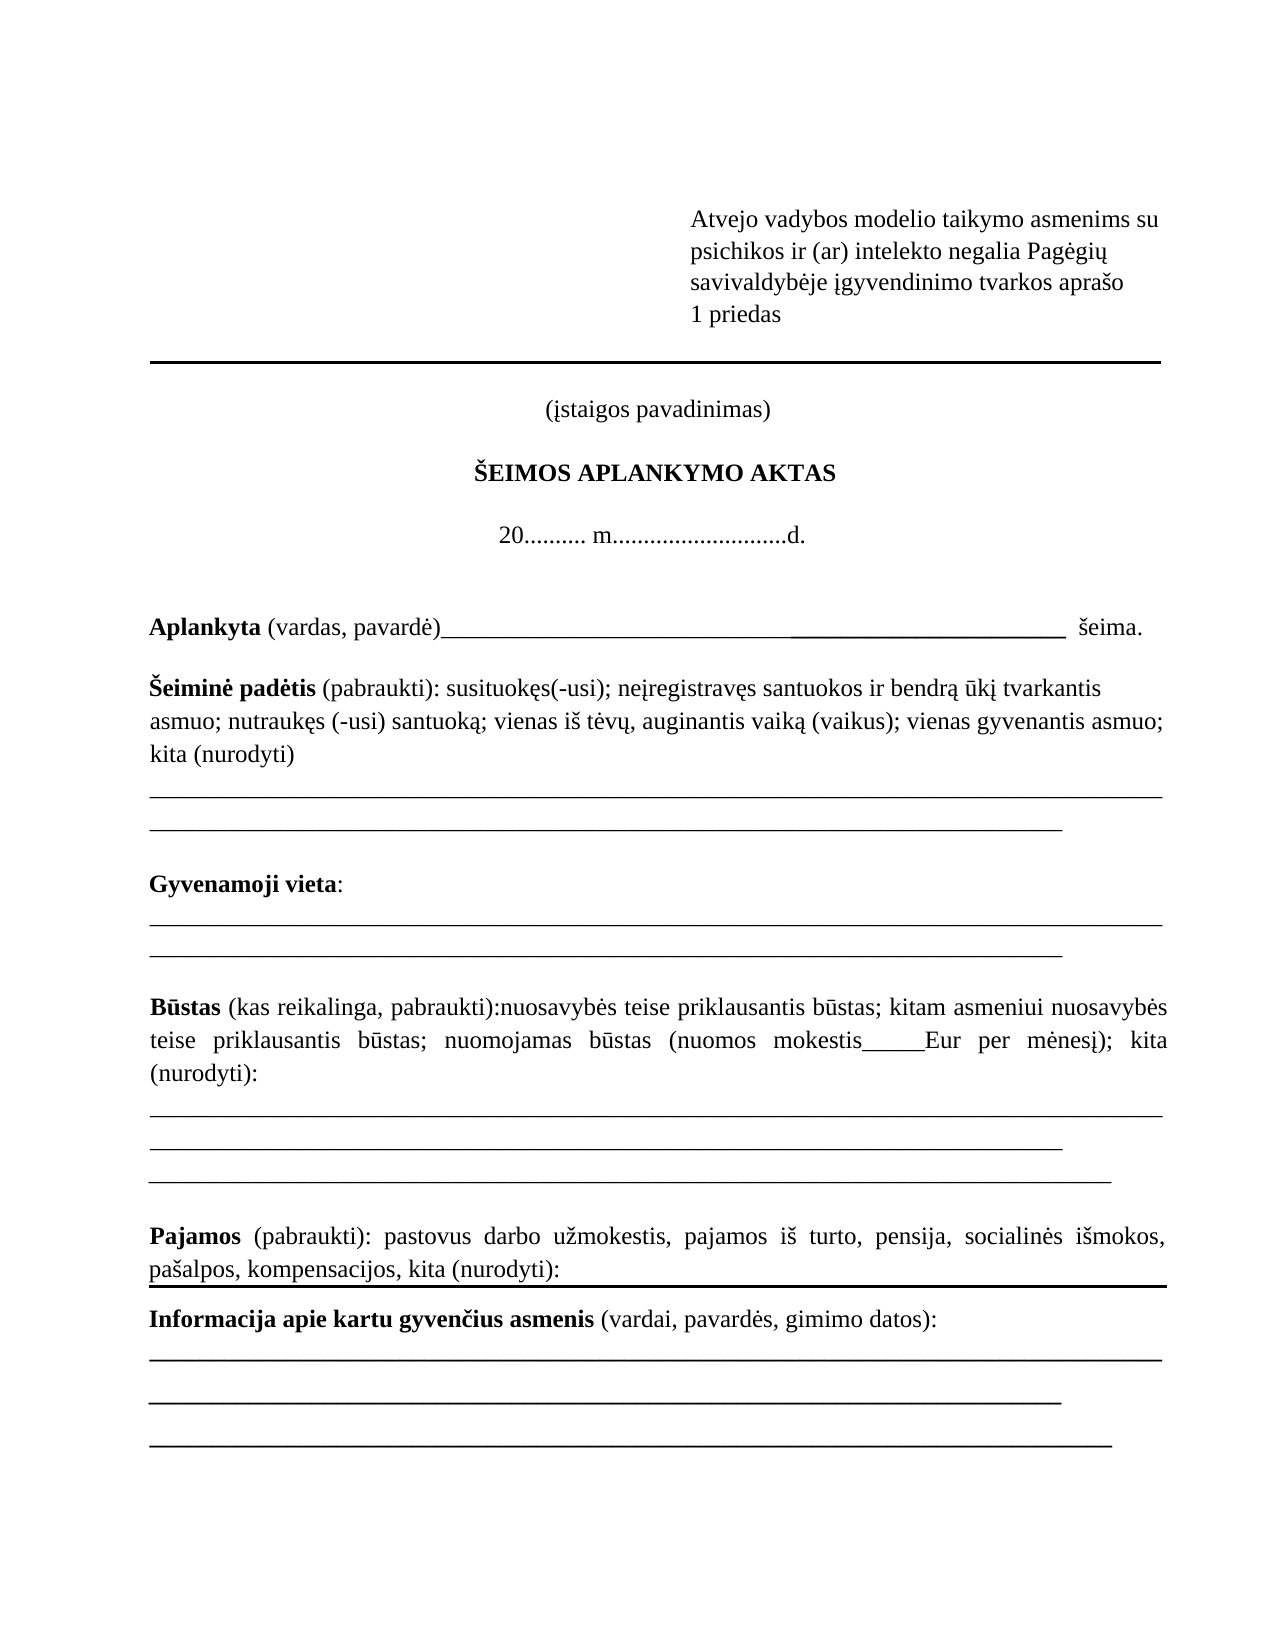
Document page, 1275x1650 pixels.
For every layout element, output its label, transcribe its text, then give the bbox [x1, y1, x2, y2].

text ŠEIMOS APLANKYMO AKTAS [150, 458, 1166, 487]
text Informacija apie kartu gyvenčius asmenis (vardai, pavardės, gimimo datos): [148, 1304, 1167, 1333]
text Gyvenamoji vieta: __________________________________________________________________________________________________________________________________________________________ [148, 869, 1167, 959]
text 1 priedas [690, 299, 1167, 328]
text _____________________________________________________________________________ [148, 1421, 1167, 1450]
text Šeiminė padėtis (pabraukti): susituokęs(-usi); neįregistravęs santuokos ir bendrą ūkį tvarkantis asmuo; nutraukęs (-usi) santuoką; vienas iš tėvų, auginantis vaiką (vaikus); vienas gyvenantis asmuo; kita (nurodyti) __________________________________________________________________________________________________________________________________________________________ [148, 673, 1167, 834]
text _____________________________________________________________________________ [148, 1157, 1167, 1186]
text Aplankyta (vardas, pavardė)__________________________________________________ šeima. [148, 612, 1167, 641]
text 20.......... m............................d. [150, 520, 1167, 548]
text Būstas (kas reikalinga, pabraukti):nuosavybės teise priklausantis būstas; kitam asmeniui nuosavybės teise priklausantis būstas; nuomojamas būstas (nuomos mokestis_____Eur per mėnesį); kita (nurodyti): __________________________________________________________________________________________________________________________________________________________ [150, 992, 1169, 1153]
text Pajamos (pabraukti): pastovus darbo užmokestis, pajamos iš turto, pensija, socialinės išmokos, pašalpos, kompensacijos, kita (nurodyti): [148, 1221, 1167, 1288]
text (įstaigos pavadinimas) [151, 394, 1166, 423]
text Atvejo vadybos modelio taikymo asmenims su [690, 204, 1167, 233]
text savivaldybėje įgyvendinimo tvarkos aprašo [690, 267, 1167, 296]
text psichikos ir (ar) intelekto negalia Pagėgių [690, 236, 1167, 265]
text __________________________________________________________________________________________________________________________________________________________ [148, 1335, 1167, 1407]
